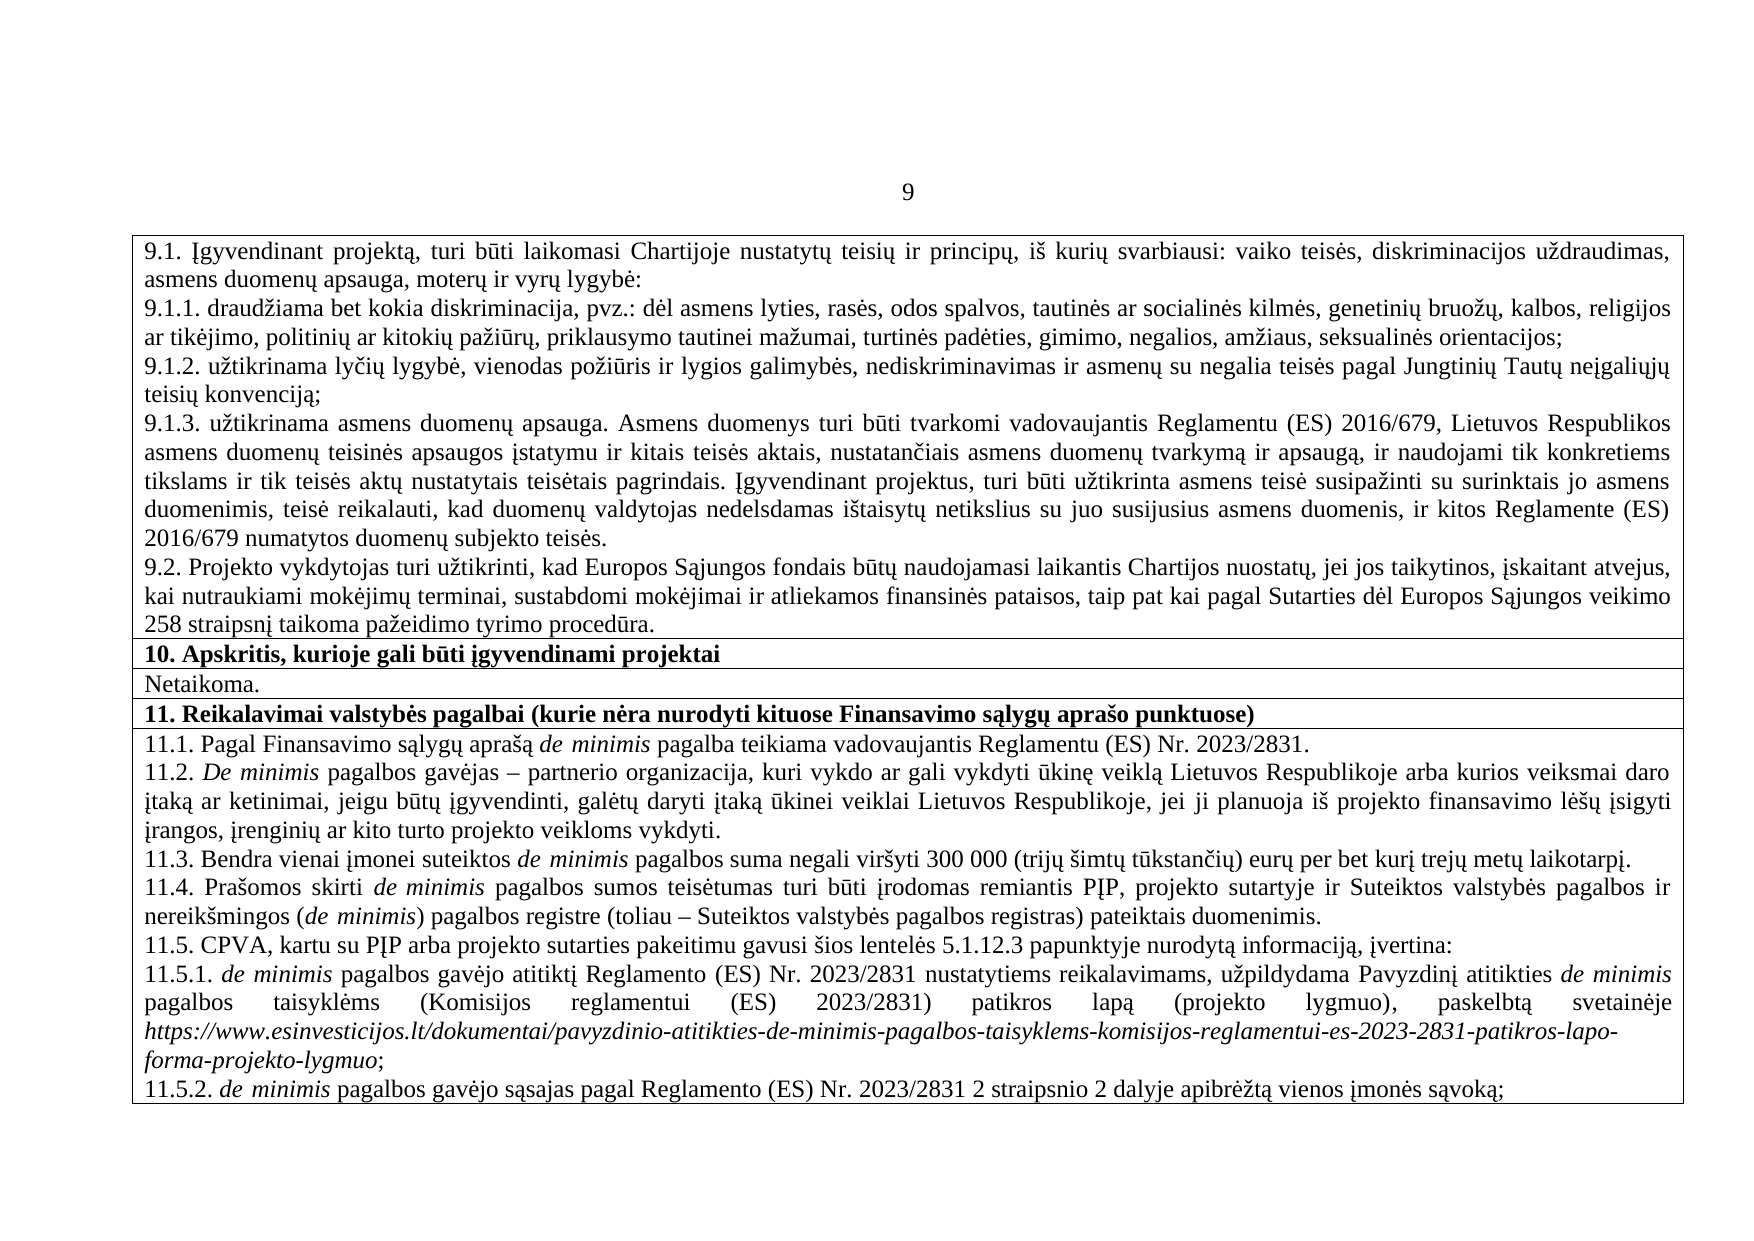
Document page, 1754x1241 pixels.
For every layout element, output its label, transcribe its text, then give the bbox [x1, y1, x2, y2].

table_cell 10. Apskritis, kurioje gali būti įgyvendinami projektai [133, 639, 1683, 668]
table_cell 11. Reikalavimai valstybės pagalbai (kurie nėra nurodyti kituose Finansavimo sąlygų aprašo punktuose) [133, 699, 1683, 728]
table_cell Netaikoma. [133, 669, 1683, 698]
table_cell 11.1. Pagal Finansavimo sąlygų aprašą de minimis pagalba teikiama vadovaujantis Reglamentu (ES) Nr. 2023/2831. 11.2. De minimis pagalbos gavėjas – partnerio organizacija, kuri vykdo ar gali vykdyti ūkinę veiklą Lietuvos Respublikoje arba kurios veiksmai daro įtaką ar ketinimai, jeigu būtų įgyvendinti, galėtų daryti įtaką ūkinei veiklai Lietuvos Respublikoje, jei ji planuoja iš projekto finansavimo lėšų įsigyti įrangos, įrenginių ar kito turto projekto veikloms vykdyti. 11.3. Bendra vienai įmonei suteiktos de minimis pagalbos suma negali viršyti 300 000 (trijų šimtų tūkstančių) eurų per bet kurį trejų metų laikotarpį. 11.4. Prašomos skirti de minimis pagalbos sumos teisėtumas turi būti įrodomas remiantis PĮP, projekto sutartyje ir Suteiktos valstybės pagalbos ir nereikšmingos (de minimis) pagalbos registre (toliau – Suteiktos valstybės pagalbos registras) pateiktais duomenimis. 11.5. CPVA, kartu su PĮP arba projekto sutarties pakeitimu gavusi šios lentelės 5.1.12.3 papunktyje nurodytą informaciją, įvertina: 11.5.1. de minimis pagalbos gavėjo atitiktį Reglamento (ES) Nr. 2023/2831 nustatytiems reikalavimams, užpildydama Pavyzdinį atitikties de minimis pagalbos taisyklėms (Komisijos reglamentui (ES) 2023/2831) patikros lapą (projekto lygmuo), paskelbtą svetainėje https://www.esinvesticijos.lt/dokumentai/pavyzdinio-atitikties-de-minimis-pagalbos-taisyklems-komisijos-reglamentui-es-2023-2831-patikros-lapo-forma-projekto-lygmuo; 11.5.2. de minimis pagalbos gavėjo sąsajas pagal Reglamento (ES) Nr. 2023/2831 2 straipsnio 2 dalyje apibrėžtą vienos įmonės sąvoką; [133, 729, 1683, 1102]
table_cell 9.1. Įgyvendinant projektą, turi būti laikomasi Chartijoje nustatytų teisių ir principų, iš kurių svarbiausi: vaiko teisės, diskriminacijos uždraudimas, asmens duomenų apsauga, moterų ir vyrų lygybė: 9.1.1. draudžiama bet kokia diskriminacija, pvz.: dėl asmens lyties, rasės, odos spalvos, tautinės ar socialinės kilmės, genetinių bruožų, kalbos, religijos ar tikėjimo, politinių ar kitokių pažiūrų, priklausymo tautinei mažumai, turtinės padėties, gimimo, negalios, amžiaus, seksualinės orientacijos; 9.1.2. užtikrinama lyčių lygybė, vienodas požiūris ir lygios galimybės, nediskriminavimas ir asmenų su negalia teisės pagal Jungtinių Tautų neįgaliųjų teisių konvenciją; 9.1.3. užtikrinama asmens duomenų apsauga. Asmens duomenys turi būti tvarkomi vadovaujantis Reglamentu (ES) 2016/679, Lietuvos Respublikos asmens duomenų teisinės apsaugos įstatymu ir kitais teisės aktais, nustatančiais asmens duomenų tvarkymą ir apsaugą, ir naudojami tik konkretiems tikslams ir tik teisės aktų nustatytais teisėtais pagrindais. Įgyvendinant projektus, turi būti užtikrinta asmens teisė susipažinti su surinktais jo asmens duomenimis, teisė reikalauti, kad duomenų valdytojas nedelsdamas ištaisytų netikslius su juo susijusius asmens duomenis, ir kitos Reglamente (ES) 2016/679 numatytos duomenų subjekto teisės. 9.2. Projekto vykdytojas turi užtikrinti, kad Europos Sąjungos fondais būtų naudojamasi laikantis Chartijos nuostatų, jei jos taikytinos, įskaitant atvejus, kai nutraukiami mokėjimų terminai, sustabdomi mokėjimai ir atliekamos finansinės pataisos, taip pat kai pagal Sutarties dėl Europos Sąjungos veikimo 258 straipsnį taikoma pažeidimo tyrimo procedūra. [133, 236, 1683, 638]
